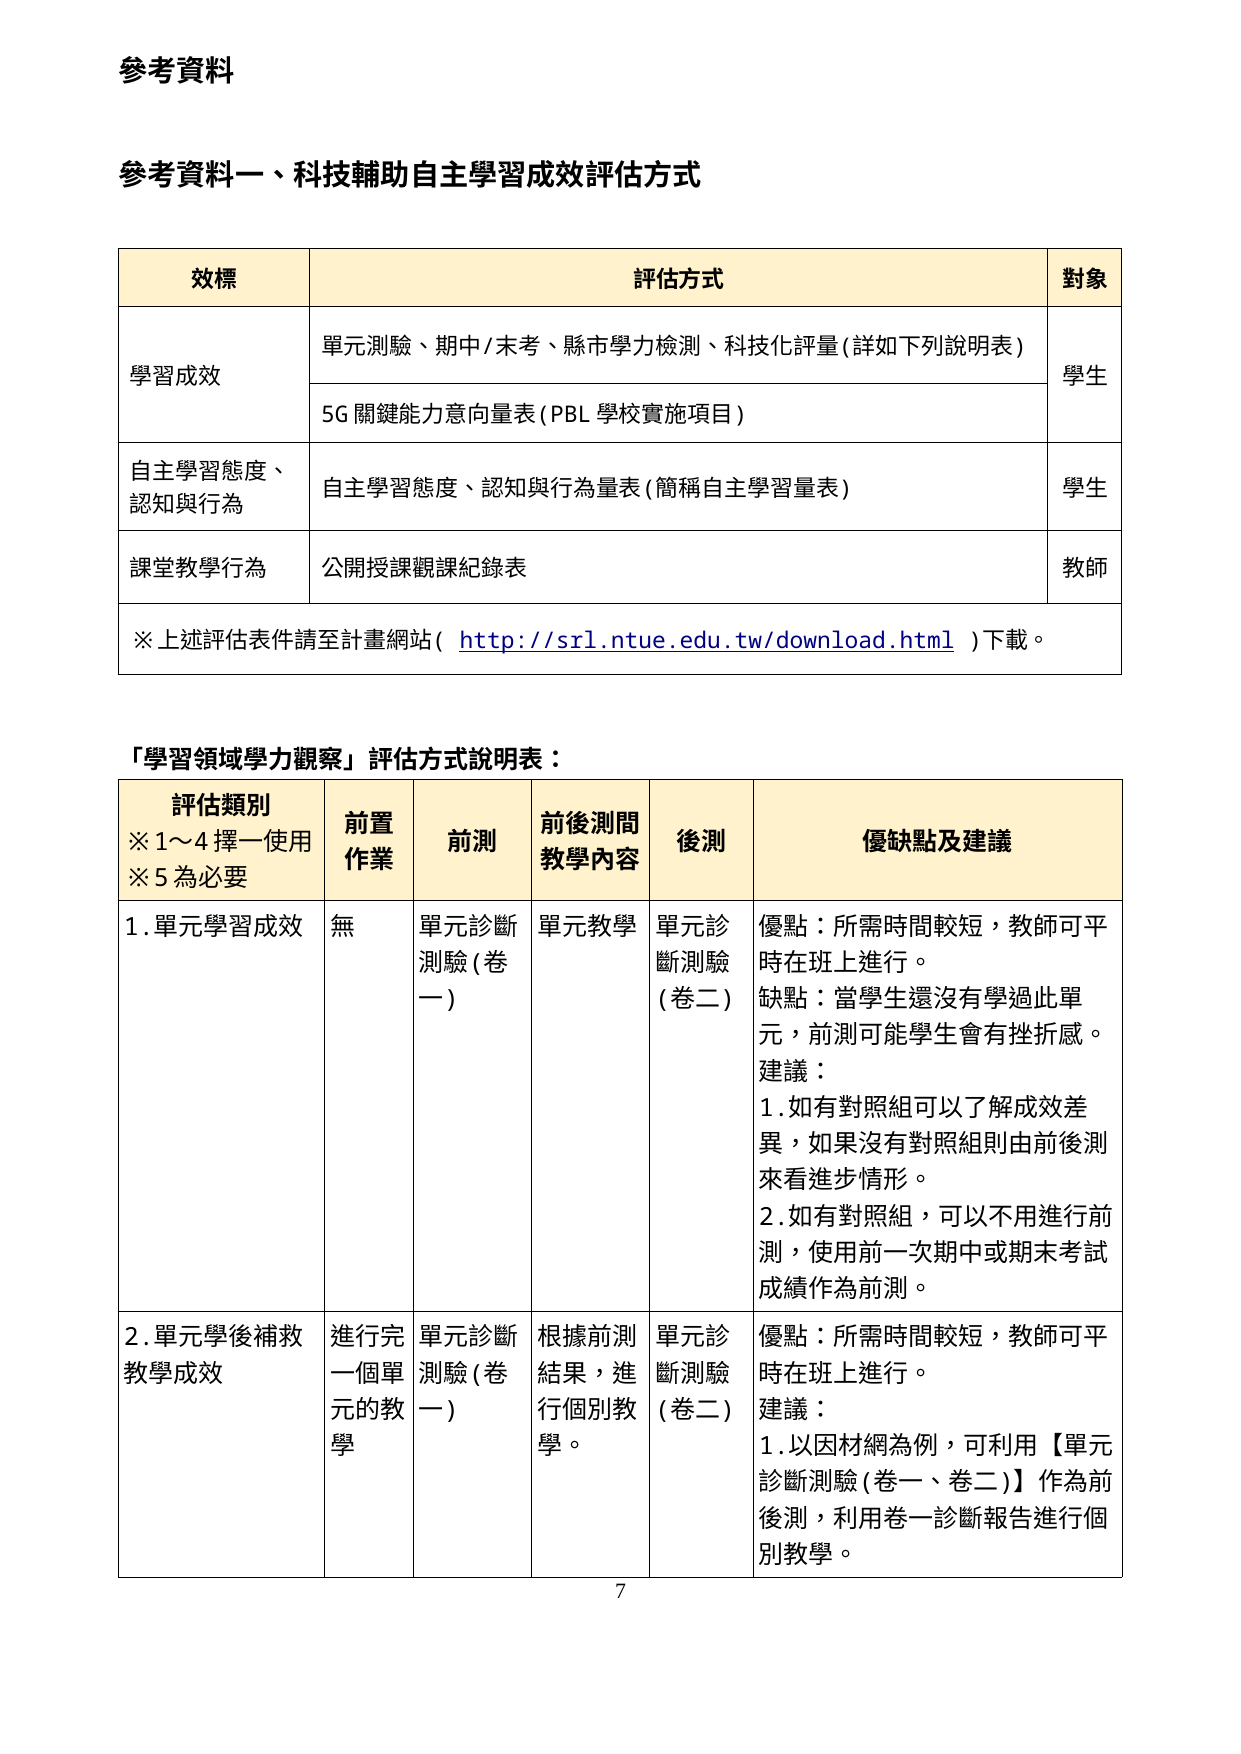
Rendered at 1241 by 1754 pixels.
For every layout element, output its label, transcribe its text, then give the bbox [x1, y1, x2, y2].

table_cell 2.單元學後補救教學成效 [119, 1312, 324, 1576]
table_cell 學生 [1048, 443, 1121, 529]
table_header 前置 作業 [325, 780, 413, 900]
table_cell 自主學習態度、認知與行為 [119, 443, 309, 529]
table_cell 單元診斷測驗(卷一) [414, 1312, 531, 1576]
table_cell 單元測驗、期中/末考、縣市學力檢測、科技化評量(詳如下列說明表) [310, 307, 1047, 383]
text 「學習領域學力觀察」評估方式說明表： [118, 727, 1122, 779]
table_cell 單元診斷測驗(卷一) [414, 901, 531, 1311]
table_header 前測 [414, 780, 531, 900]
table_cell 根據前測結果，進行個別教學。 [532, 1312, 649, 1576]
table_header 後測 [650, 780, 753, 900]
table_cell 無 [325, 901, 413, 1311]
table_cell 公開授課觀課紀錄表 [310, 531, 1047, 603]
table_cell 學習成效 [119, 307, 309, 442]
table_header 評估類別 ※1～4擇一使用 ※5為必要 [119, 780, 324, 900]
table_cell 學生 [1048, 307, 1121, 442]
table_cell 自主學習態度、認知與行為量表(簡稱自主學習量表) [310, 443, 1047, 529]
table_cell 單元教學 [532, 901, 649, 1311]
table_header 評估方式 [310, 249, 1047, 306]
table_cell 教師 [1048, 531, 1121, 603]
table_header 對象 [1048, 249, 1121, 306]
table_header 前後測間教學內容 [532, 780, 649, 900]
table_cell 進行完一個單元的教學 [325, 1312, 413, 1576]
table_cell 優點：所需時間較短，教師可平時在班上進行。 缺點：當學生還沒有學過此單元，前測可能學生會有挫折感。 建議： 1.如有對照組可以了解成效差異，如果沒有對照組則由前後測來看進步情形。 2.如有對照組，可以不用進行前測，使用前一次期中或期末考試成績作為前測。 [754, 901, 1122, 1311]
table_cell 5G關鍵能力意向量表(PBL學校實施項目) [310, 384, 1047, 442]
table_header 效標 [119, 249, 309, 306]
subtitle 參考資料 [118, 40, 1122, 92]
table_cell 優點：所需時間較短，教師可平時在班上進行。 建議： 1.以因材網為例，可利用【單元診斷測驗(卷一、卷二)】作為前後測，利用卷一診斷報告進行個別教學。 [754, 1312, 1122, 1576]
subtitle 參考資料一、科技輔助自主學習成效評估方式 [118, 144, 1122, 196]
table_header 優缺點及建議 [754, 780, 1122, 900]
table_cell 單元診斷測驗(卷二) [650, 1312, 753, 1576]
table_cell ※上述評估表件請至計畫網站( http://srl.ntue.edu.tw/download.html )下載。 [119, 604, 1121, 674]
table_cell 1.單元學習成效 [119, 901, 324, 1311]
table_cell 單元診斷測驗(卷二) [650, 901, 753, 1311]
table_cell 課堂教學行為 [119, 531, 309, 603]
